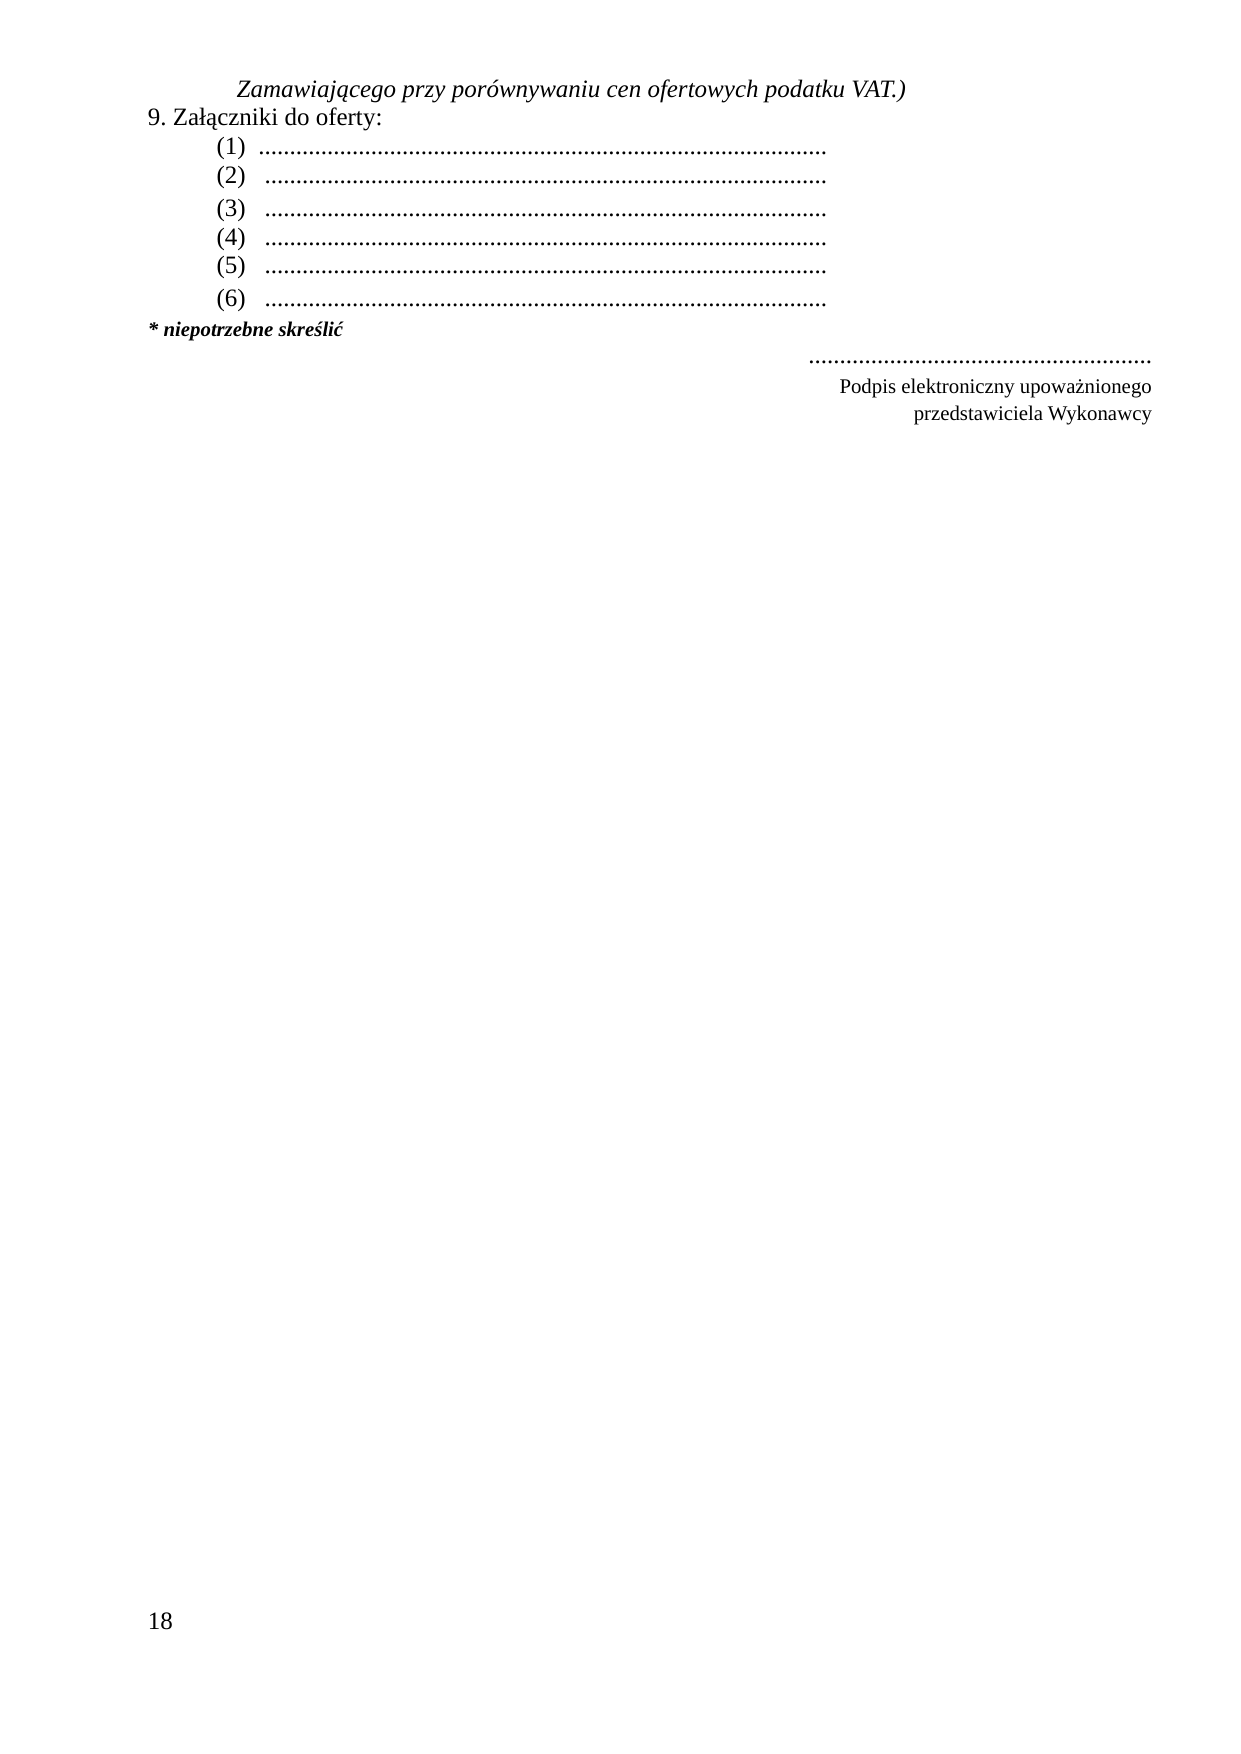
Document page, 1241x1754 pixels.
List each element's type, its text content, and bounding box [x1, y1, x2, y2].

text (6) .......................................................................................... [148, 283, 1152, 312]
text (5) .......................................................................................... [148, 251, 1152, 279]
text * niepotrzebne skreślić [148, 317, 1152, 341]
text 9. Załączniki do oferty: [148, 102, 1226, 131]
text (1) ........................................................................................... [148, 131, 1152, 160]
text (4) .......................................................................................... [148, 222, 1152, 251]
text (2) .......................................................................................... [148, 160, 1152, 189]
text (3) .......................................................................................... [148, 193, 1152, 222]
text Podpis elektroniczny upoważnionego [369, 374, 1152, 398]
list Zamawiającego przy porównywaniu cen ofertowych podatku VAT.) [192, 74, 1122, 102]
text przedstawiciela Wykonawcy [369, 401, 1152, 425]
text ....................................................... [148, 341, 1152, 369]
